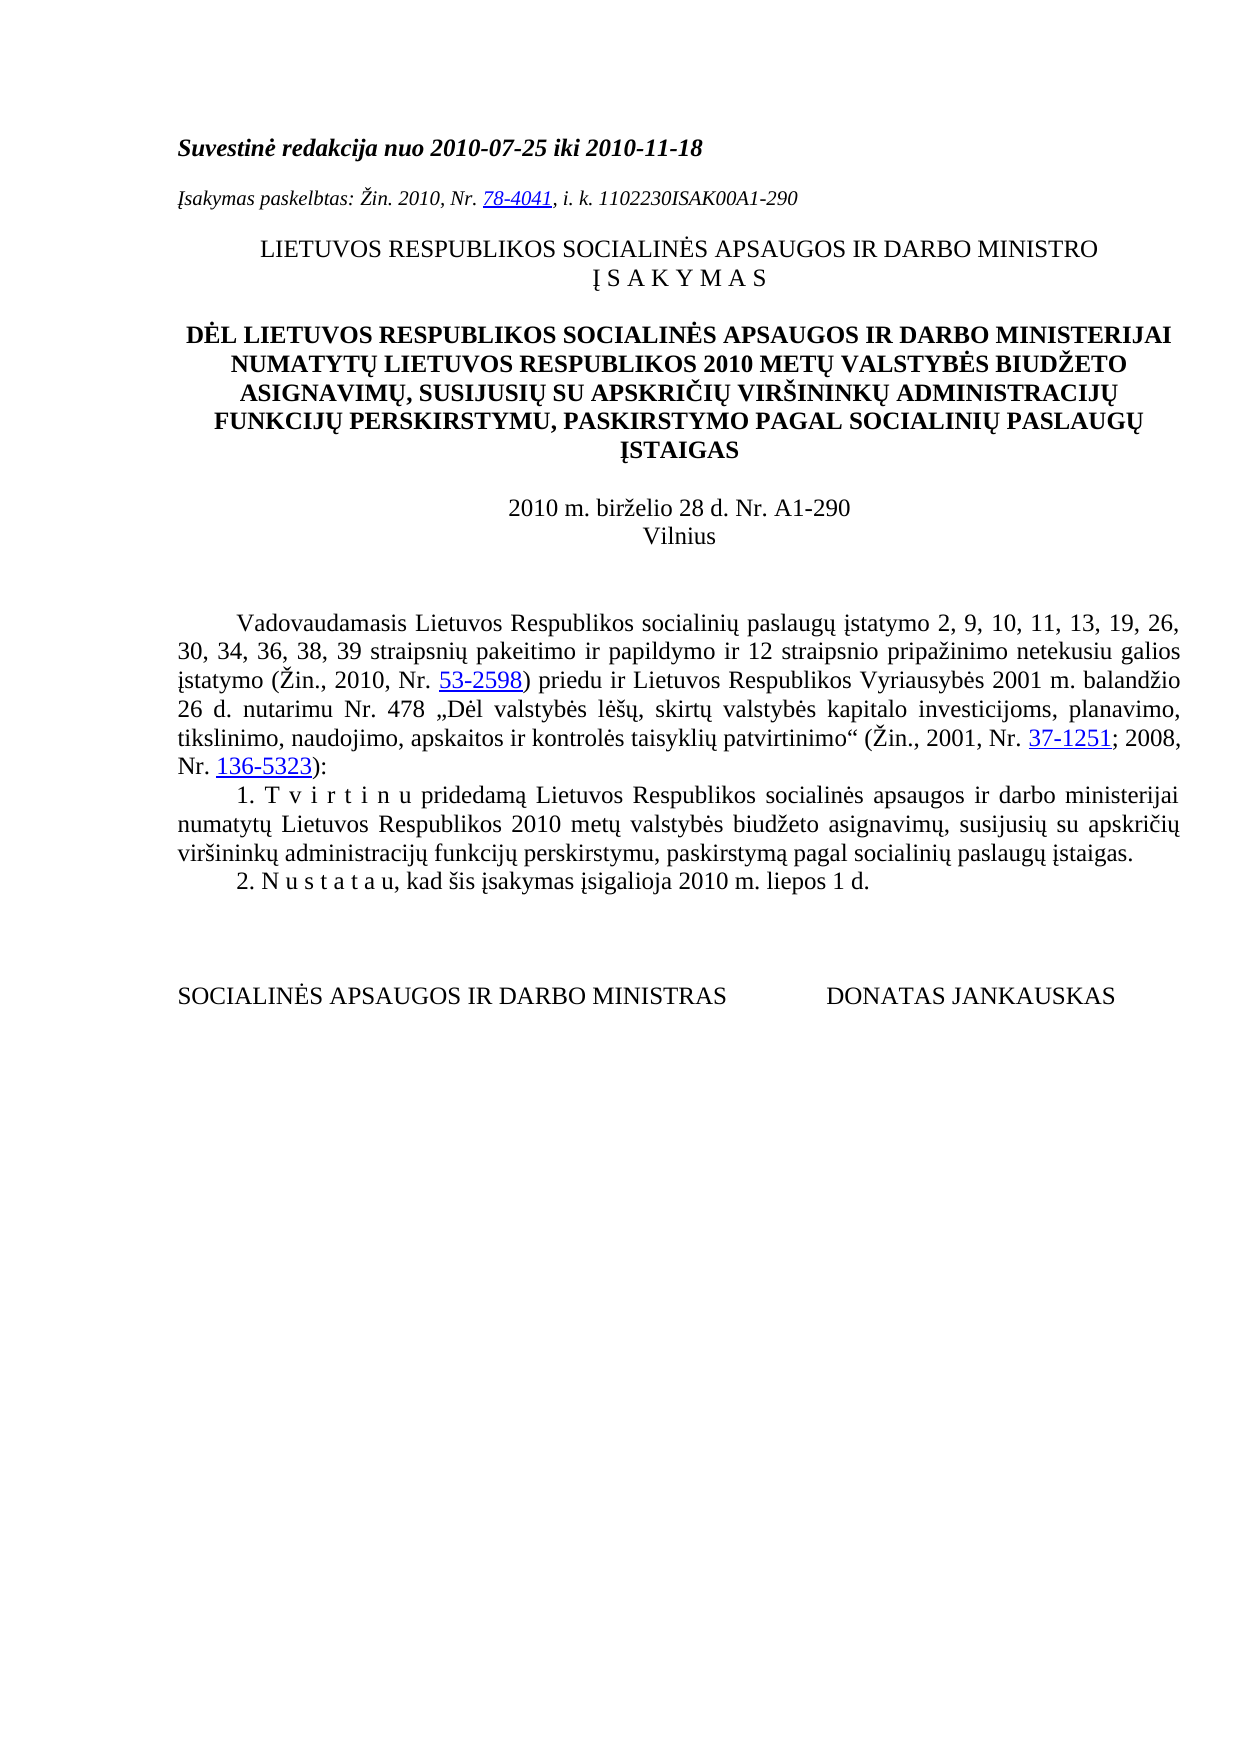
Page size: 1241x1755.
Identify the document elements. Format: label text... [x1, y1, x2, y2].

text LIETUVOS RESPUBLIKOS SOCIALINĖS APSAUGOS IR DARBO MINISTRO [177, 234, 1181, 263]
text 2010 m. birželio 28 d. Nr. A1-290 [177, 493, 1181, 521]
text Vadovaudamasis Lietuvos Respublikos socialinių paslaugų įstatymo 2, 9, 10, 11, 13, 19, 26, 30, 34, 36, 38, 39 straipsnių pakeitimo ir papildymo ir 12 straipsnio pripažinimo netekusiu galios įstatymo (Žin., 2010, Nr. 53-2598) priedu ir Lietuvos Respublikos Vyriausybės 2001 m. balandžio 26 d. nutarimu Nr. 478 „Dėl valstybės lėšų, skirtų valstybės kapitalo investicijoms, planavimo, tikslinimo, naudojimo, apskaitos ir kontrolės taisyklių patvirtinimo“ (Žin., 2001, Nr. 37-1251; 2008, Nr. 136-5323): [177, 608, 1181, 780]
text Vilnius [177, 521, 1181, 550]
text DĖL lietuvos respublikos socialinės apsaugos ir darbo ministerijai numatytų lietuvos respublikos 2010 metų valstybės biudžeto asignavimų, susijusių su apskričių viršininkų administracijų funkcijų perskirstymu, paskirstymo pagal Socialinių paslaugų įstaigas [177, 320, 1181, 464]
text Į S A K Y M A S [177, 263, 1181, 291]
text 2. N u s t a t a u, kad šis įsakymas įsigalioja 2010 m. liepos 1 d. [177, 866, 1181, 895]
text Suvestinė redakcija nuo 2010-07-25 iki 2010-11-18 [177, 133, 1181, 162]
text Įsakymas paskelbtas: Žin. 2010, Nr. 78-4041, i. k. 1102230ISAK00A1-290 [177, 186, 1181, 210]
text 1. T v i r t i n u pridedamą Lietuvos Respublikos socialinės apsaugos ir darbo ministerijai numatytų Lietuvos Respublikos 2010 metų valstybės biudžeto asignavimų, susijusių su apskričių viršininkų administracijų funkcijų perskirstymu, paskirstymą pagal socialinių paslaugų įstaigas. [177, 780, 1181, 866]
text Socialinės apsaugos ir darbo ministras Donatas Jankauskas [177, 981, 1181, 1010]
